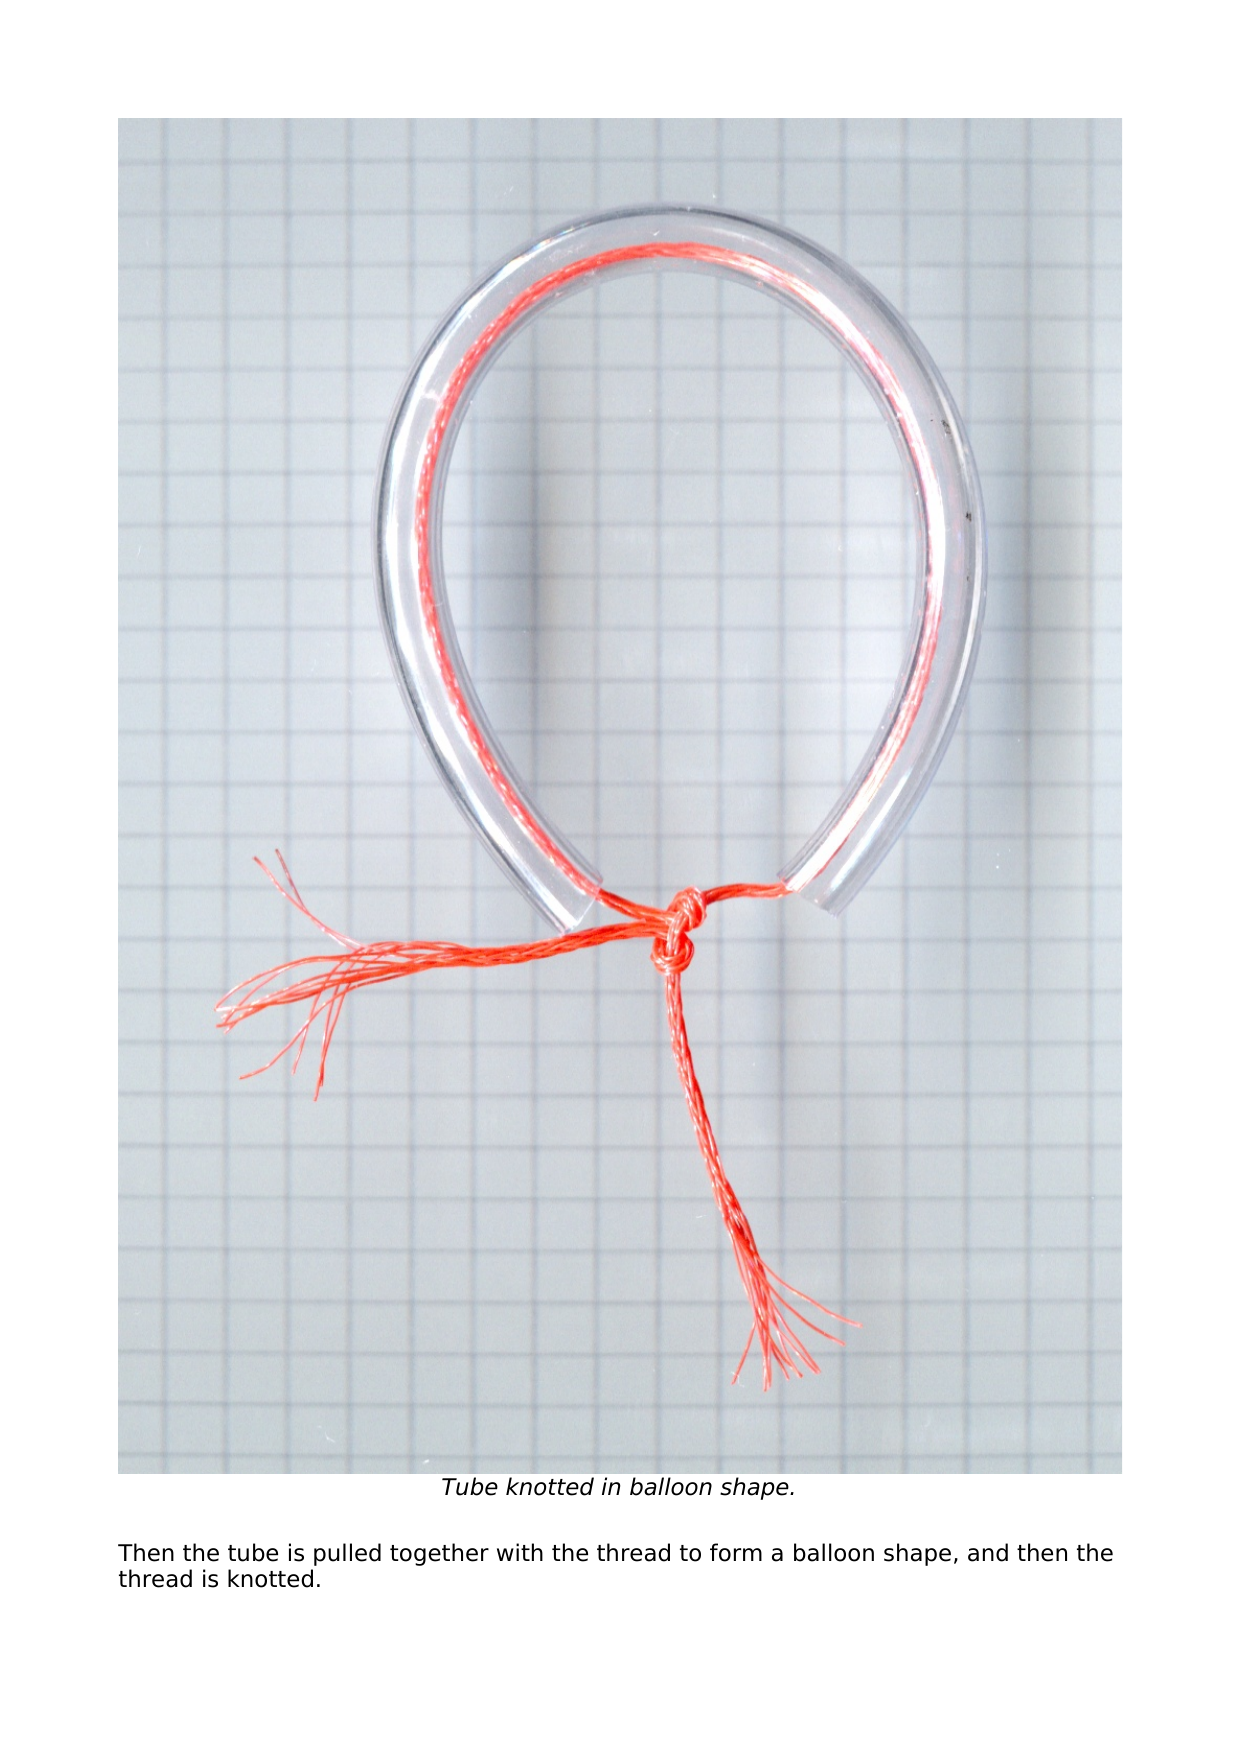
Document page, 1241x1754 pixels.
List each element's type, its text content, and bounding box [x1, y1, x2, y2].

text Then the tube is pulled together with the thread to form a balloon shape, and then the thread is knotted. [118, 1540, 1122, 1593]
picture [118, 118, 1123, 1474]
text Tube knotted in balloon shape. [118, 1474, 1122, 1501]
